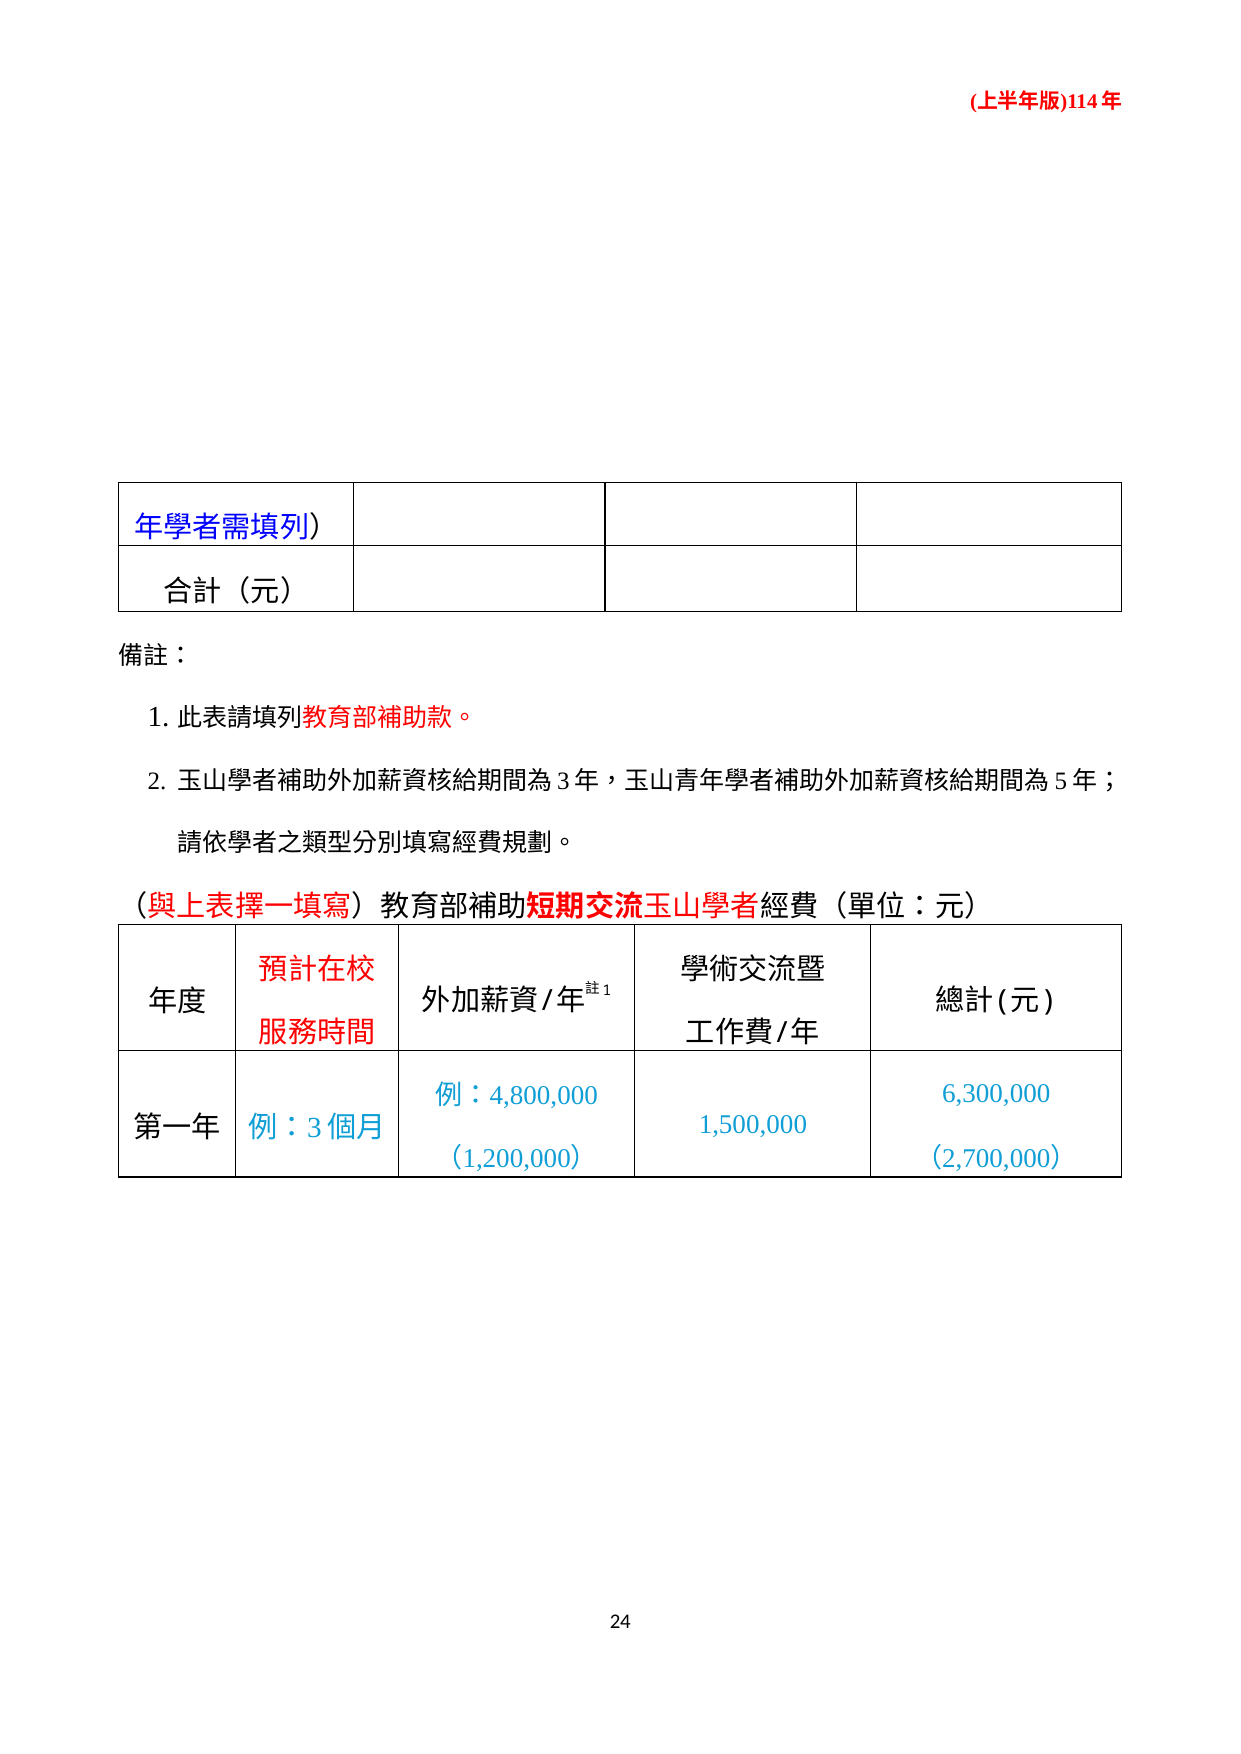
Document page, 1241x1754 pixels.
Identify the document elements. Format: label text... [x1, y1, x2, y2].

text 備註： [118, 612, 1122, 674]
table_cell [354, 483, 604, 545]
table_cell [606, 483, 856, 545]
table_cell [857, 546, 1121, 611]
table_cell 例：3個月 [236, 1051, 398, 1176]
table_cell [857, 483, 1121, 545]
table_header 學術交流暨 工作費/年 [635, 925, 870, 1050]
table_cell 例：4,800,000 （1,200,000） [399, 1051, 634, 1176]
table_cell 第一年 [119, 1051, 235, 1176]
list 此表請填列教育部補助款。 [147, 674, 1122, 737]
table_cell 6,300,000 （2,700,000） [871, 1051, 1121, 1176]
table_cell [354, 546, 604, 611]
table_header 年度 [119, 925, 235, 1050]
table_cell 年學者需填列） [119, 483, 353, 545]
text （與上表擇一填寫）教育部補助短期交流玉山學者經費（單位：元） [118, 862, 1122, 924]
table_header 外加薪資/年註1 [399, 925, 634, 1050]
table_header 總計(元) [871, 925, 1121, 1050]
table_cell 1,500,000 [635, 1051, 870, 1176]
table_cell [606, 546, 856, 611]
list 玉山學者補助外加薪資核給期間為3年，玉山青年學者補助外加薪資核給期間為5年；請依學者之類型分別填寫經費規劃。 [147, 737, 1122, 862]
table_header 預計在校服務時間 [236, 925, 398, 1050]
table_cell 合計（元） [119, 546, 353, 611]
